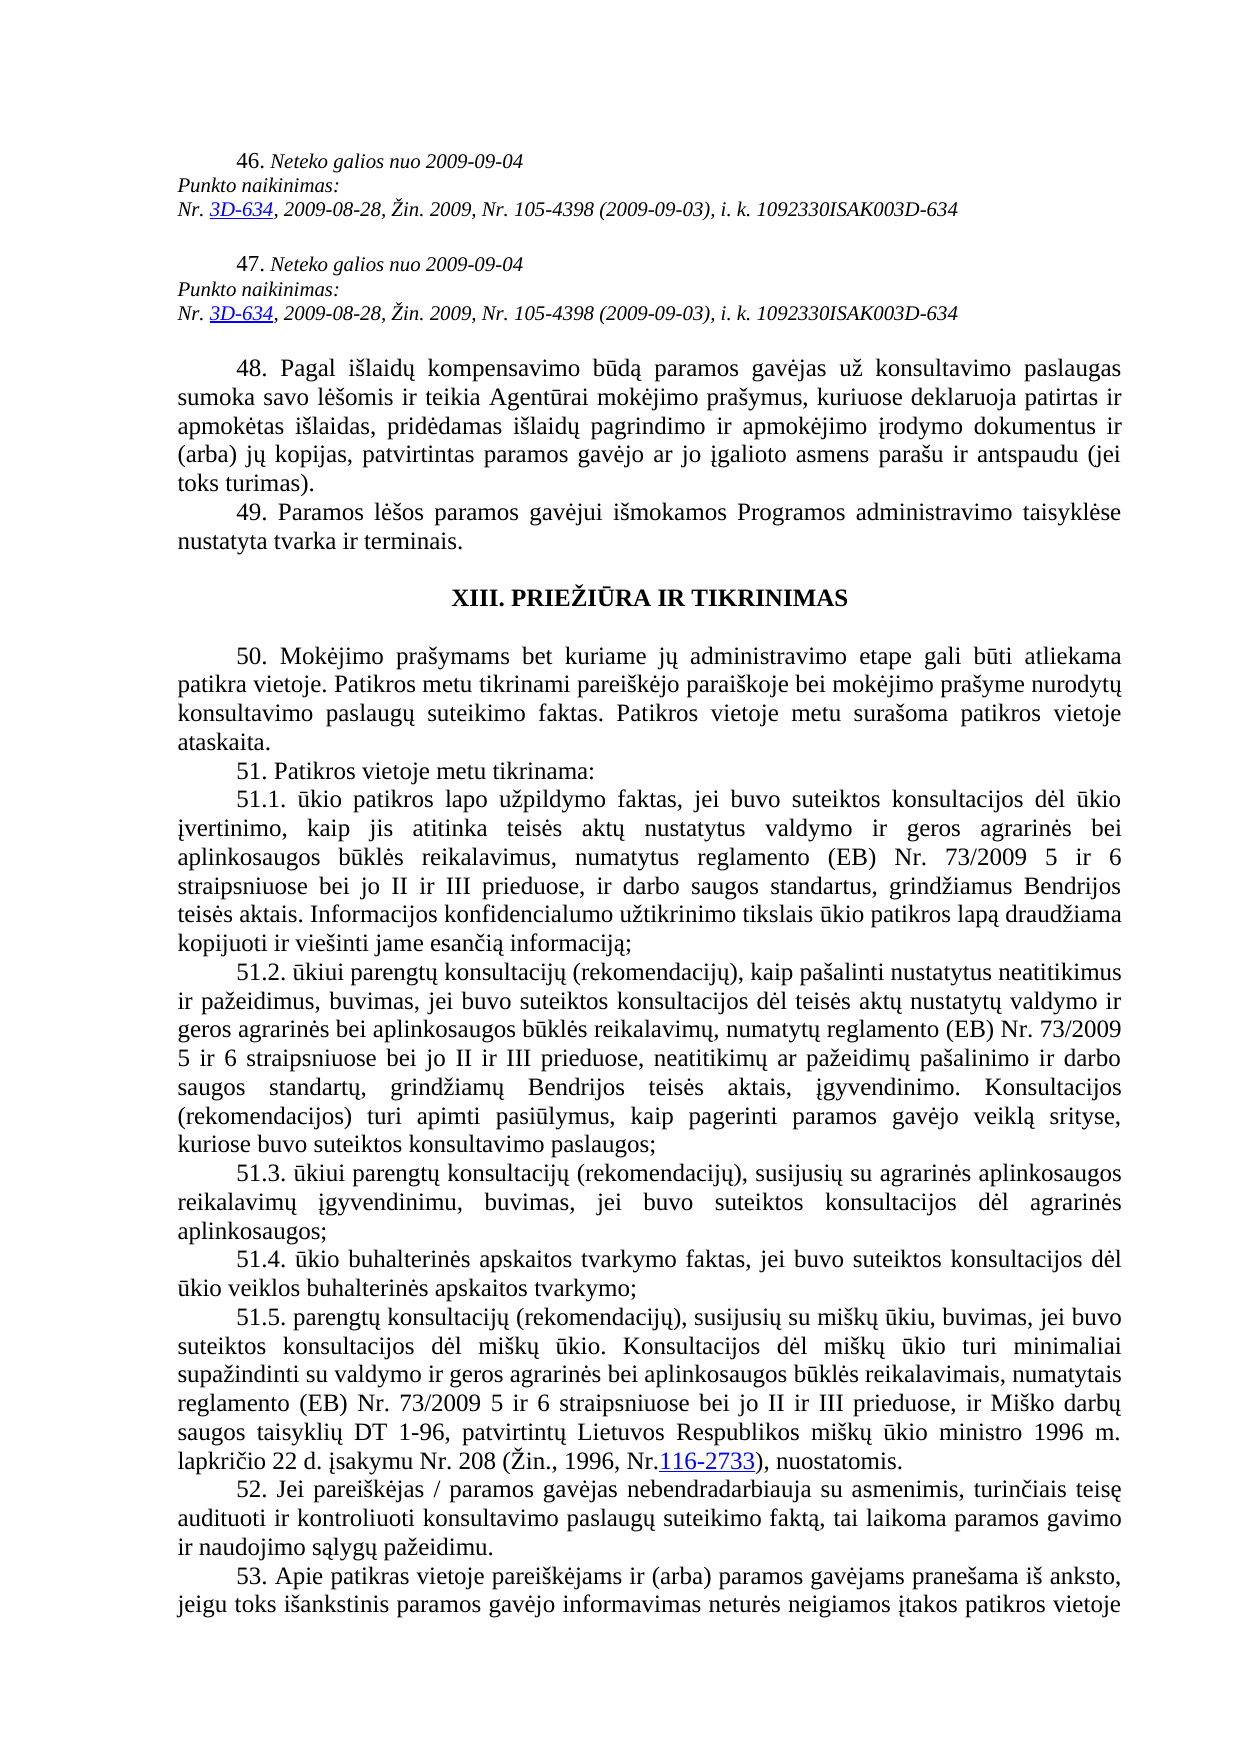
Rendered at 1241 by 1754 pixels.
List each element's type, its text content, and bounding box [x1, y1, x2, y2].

text Nr. 3D-634, 2009-08-28, Žin. 2009, Nr. 105-4398 (2009-09-03), i. k. 1092330ISAK003D-634 [177, 197, 1122, 221]
text XIII. PRIEŽIŪRA IR TIKRINIMAS [177, 583, 1122, 612]
text Punkto naikinimas: [177, 173, 1122, 197]
text 51.5. parengtų konsultacijų (rekomendacijų), susijusių su miškų ūkiu, buvimas, jei buvo suteiktos konsultacijos dėl miškų ūkio. Konsultacijos dėl miškų ūkio turi minimaliai supažindinti su valdymo ir geros agrarinės bei aplinkosaugos būklės reikalavimais, numatytais reglamento (EB) Nr. 73/2009 5 ir 6 straipsniuose bei jo II ir III prieduose, ir Miško darbų saugos taisyklių DT 1-96, patvirtintų Lietuvos Respublikos miškų ūkio ministro 1996 m. lapkričio 22 d. įsakymu Nr. 208 (Žin., 1996, Nr.116-2733), nuostatomis. [177, 1302, 1122, 1474]
text Punkto naikinimas: [177, 276, 1122, 301]
text 48. Pagal išlaidų kompensavimo būdą paramos gavėjas už konsultavimo paslaugas sumoka savo lėšomis ir teikia Agentūrai mokėjimo prašymus, kuriuose deklaruoja patirtas ir apmokėtas išlaidas, pridėdamas išlaidų pagrindimo ir apmokėjimo įrodymo dokumentus ir (arba) jų kopijas, patvirtintas paramos gavėjo ar jo įgalioto asmens parašu ir antspaudu (jei toks turimas). [177, 353, 1122, 497]
text 51. Patikros vietoje metu tikrinama: [177, 756, 1122, 784]
text 51.1. ūkio patikros lapo užpildymo faktas, jei buvo suteiktos konsultacijos dėl ūkio įvertinimo, kaip jis atitinka teisės aktų nustatytus valdymo ir geros agrarinės bei aplinkosaugos būklės reikalavimus, numatytus reglamento (EB) Nr. 73/2009 5 ir 6 straipsniuose bei jo II ir III prieduose, ir darbo saugos standartus, grindžiamus Bendrijos teisės aktais. Informacijos konfidencialumo užtikrinimo tikslais ūkio patikros lapą draudžiama kopijuoti ir viešinti jame esančią informaciją; [177, 784, 1122, 957]
text 46. Neteko galios nuo 2009-09-04 [177, 147, 1122, 173]
text 53. Apie patikras vietoje pareiškėjams ir (arba) paramos gavėjams pranešama iš anksto, jeigu toks išankstinis paramos gavėjo informavimas neturės neigiamos įtakos patikros vietoje [177, 1561, 1122, 1618]
text 51.3. ūkiui parengtų konsultacijų (rekomendacijų), susijusių su agrarinės aplinkosaugos reikalavimų įgyvendinimu, buvimas, jei buvo suteiktos konsultacijos dėl agrarinės aplinkosaugos; [177, 1158, 1122, 1244]
text 52. Jei pareiškėjas / paramos gavėjas nebendradarbiauja su asmenimis, turinčiais teisę audituoti ir kontroliuoti konsultavimo paslaugų suteikimo faktą, tai laikoma paramos gavimo ir naudojimo sąlygų pažeidimu. [177, 1474, 1122, 1561]
text 51.4. ūkio buhalterinės apskaitos tvarkymo faktas, jei buvo suteiktos konsultacijos dėl ūkio veiklos buhalterinės apskaitos tvarkymo; [177, 1244, 1122, 1302]
text Nr. 3D-634, 2009-08-28, Žin. 2009, Nr. 105-4398 (2009-09-03), i. k. 1092330ISAK003D-634 [177, 301, 1122, 324]
text 50. Mokėjimo prašymams bet kuriame jų administravimo etape gali būti atliekama patikra vietoje. Patikros metu tikrinami pareiškėjo paraiškoje bei mokėjimo prašyme nurodytų konsultavimo paslaugų suteikimo faktas. Patikros vietoje metu surašoma patikros vietoje ataskaita. [177, 641, 1122, 756]
text 51.2. ūkiui parengtų konsultacijų (rekomendacijų), kaip pašalinti nustatytus neatitikimus ir pažeidimus, buvimas, jei buvo suteiktos konsultacijos dėl teisės aktų nustatytų valdymo ir geros agrarinės bei aplinkosaugos būklės reikalavimų, numatytų reglamento (EB) Nr. 73/2009 5 ir 6 straipsniuose bei jo II ir III prieduose, neatitikimų ar pažeidimų pašalinimo ir darbo saugos standartų, grindžiamų Bendrijos teisės aktais, įgyvendinimo. Konsultacijos (rekomendacijos) turi apimti pasiūlymus, kaip pagerinti paramos gavėjo veiklą srityse, kuriose buvo suteiktos konsultavimo paslaugos; [177, 957, 1122, 1158]
text 47. Neteko galios nuo 2009-09-04 [177, 250, 1122, 276]
text 49. Paramos lėšos paramos gavėjui išmokamos Programos administravimo taisyklėse nustatyta tvarka ir terminais. [177, 497, 1122, 554]
